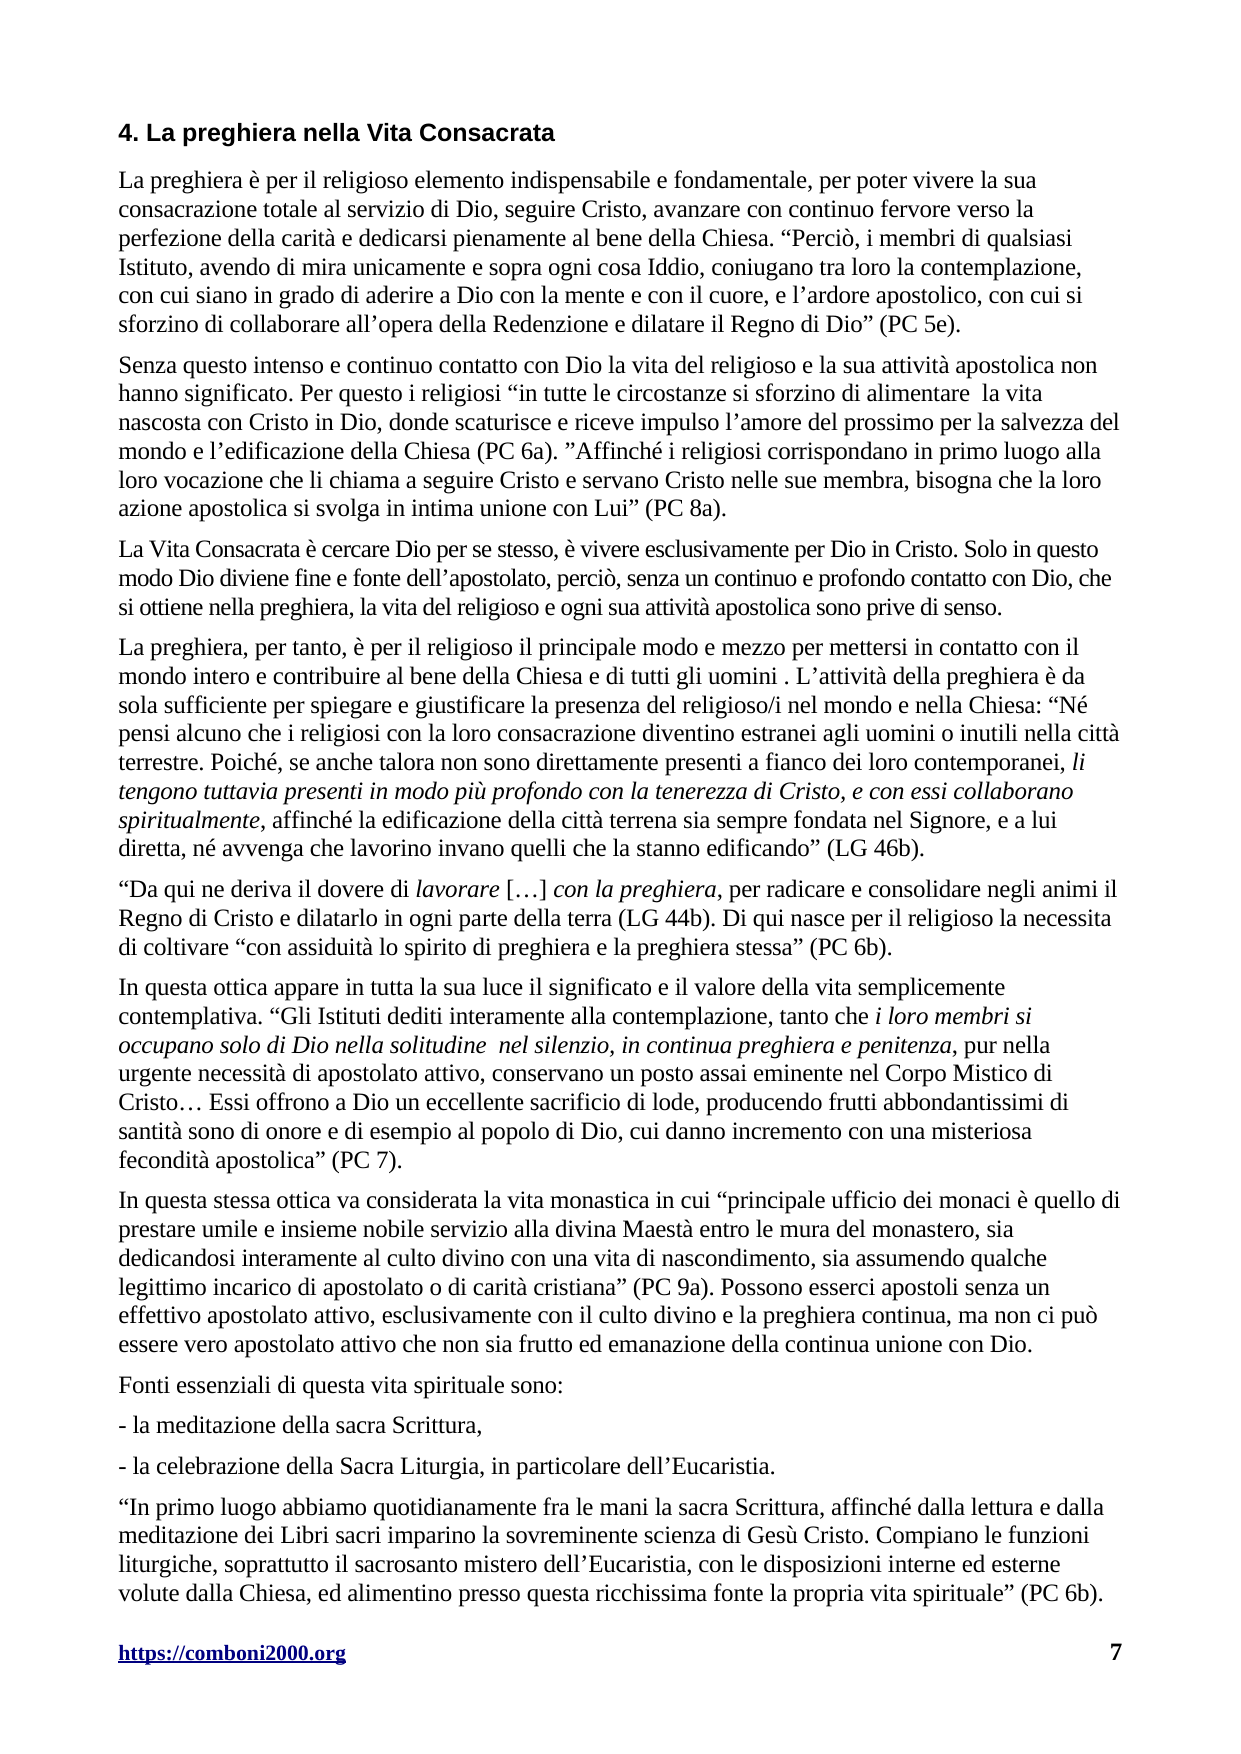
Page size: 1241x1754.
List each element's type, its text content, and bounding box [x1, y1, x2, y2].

text “In primo luogo abbiamo quotidianamente fra le mani la sacra Scrittura, affinché dalla lettura e dalla meditazione dei Libri sacri imparino la sovreminente scienza di Gesù Cristo. Compiano le funzioni liturgiche, soprattutto il sacrosanto mistero dell’Eucaristia, con le disposizioni interne ed esterne volute dalla Chiesa, ed alimentino presso questa ricchissima fonte la propria vita spirituale” (PC 6b). [118, 1492, 1122, 1607]
text - la celebrazione della Sacra Liturgia, in particolare dell’Eucaristia. [118, 1451, 1122, 1480]
text La preghiera è per il religioso elemento indispensabile e fondamentale, per poter vivere la sua consacrazione totale al servizio di Dio, seguire Cristo, avanzare con continuo fervore verso la perfezione della carità e dedicarsi pienamente al bene della Chiesa. “Perciò, i membri di qualsiasi Istituto, avendo di mira unicamente e sopra ogni cosa Iddio, coniugano tra loro la contemplazione, con cui siano in grado di aderire a Dio con la mente e con il cuore, e l’ardore apostolico, con cui si sforzino di collaborare all’opera della Redenzione e dilatare il Regno di Dio” (PC 5e). [118, 165, 1122, 338]
text In questa stessa ottica va considerata la vita monastica in cui “principale ufficio dei monaci è quello di prestare umile e insieme nobile servizio alla divina Maestà entro le mura del monastero, sia dedicandosi interamente al culto divino con una vita di nascondimento, sia assumendo qualche legittimo incarico di apostolato o di carità cristiana” (PC 9a). Possono esserci apostoli senza un effettivo apostolato attivo, esclusivamente con il culto divino e la preghiera continua, ma non ci può essere vero apostolato attivo che non sia frutto ed emanazione della continua unione con Dio. [118, 1185, 1122, 1358]
text Senza questo intenso e continuo contatto con Dio la vita del religioso e la sua attività apostolica non hanno significato. Per questo i religiosi “in tutte le circostanze si sforzino di alimentare la vita nascosta con Cristo in Dio, donde scaturisce e riceve impulso l’amore del prossimo per la salvezza del mondo e l’edificazione della Chiesa (PC 6a). ”Affinché i religiosi corrispondano in primo luogo alla loro vocazione che li chiama a seguire Cristo e servano Cristo nelle sue membra, bisogna che la loro azione apostolica si svolga in intima unione con Lui” (PC 8a). [118, 350, 1122, 522]
subtitle 4. La preghiera nella Vita Consacrata [118, 118, 1122, 147]
text “Da qui ne deriva il dovere di lavorare […] con la preghiera, per radicare e consolidare negli animi il Regno di Cristo e dilatarlo in ogni parte della terra (LG 44b). Di qui nasce per il religioso la necessita di coltivare “con assiduità lo spirito di preghiera e la preghiera stessa” (PC 6b). [118, 874, 1122, 960]
text In questa ottica appare in tutta la sua luce il significato e il valore della vita semplicemente contemplativa. “Gli Istituti dediti interamente alla contemplazione, tanto che i loro membri si occupano solo di Dio nella solitudine nel silenzio, in continua preghiera e penitenza, pur nella urgente necessità di apostolato attivo, conservano un posto assai eminente nel Corpo Mistico di Cristo… Essi offrono a Dio un eccellente sacrificio di lode, producendo frutti abbondantissimi di santità sono di onore e di esempio al popolo di Dio, cui danno incremento con una misteriosa fecondità apostolica” (PC 7). [118, 972, 1122, 1173]
text - la meditazione della sacra Scrittura, [118, 1410, 1122, 1439]
text La Vita Consacrata è cercare Dio per se stesso, è vivere esclusivamente per Dio in Cristo. Solo in questo modo Dio diviene fine e fonte dell’apostolato, perciò, senza un continuo e profondo contatto con Dio, che si ottiene nella preghiera, la vita del religioso e ogni sua attività apostolica sono prive di senso. [118, 534, 1122, 620]
text Fonti essenziali di questa vita spirituale sono: [118, 1370, 1122, 1398]
text La preghiera, per tanto, è per il religioso il principale modo e mezzo per mettersi in contatto con il mondo intero e contribuire al bene della Chiesa e di tutti gli uomini . L’attività della preghiera è da sola sufficiente per spiegare e giustificare la presenza del religioso/i nel mondo e nella Chiesa: “Né pensi alcuno che i religiosi con la loro consacrazione diventino estranei agli uomini o inutili nella città terrestre. Poiché, se anche talora non sono direttamente presenti a fianco dei loro contemporanei, li tengono tuttavia presenti in modo più profondo con la tenerezza di Cristo, e con essi collaborano spiritualmente, affinché la edificazione della città terrena sia sempre fondata nel Signore, e a lui diretta, né avvenga che lavorino invano quelli che la stanno edificando” (LG 46b). [118, 632, 1122, 862]
